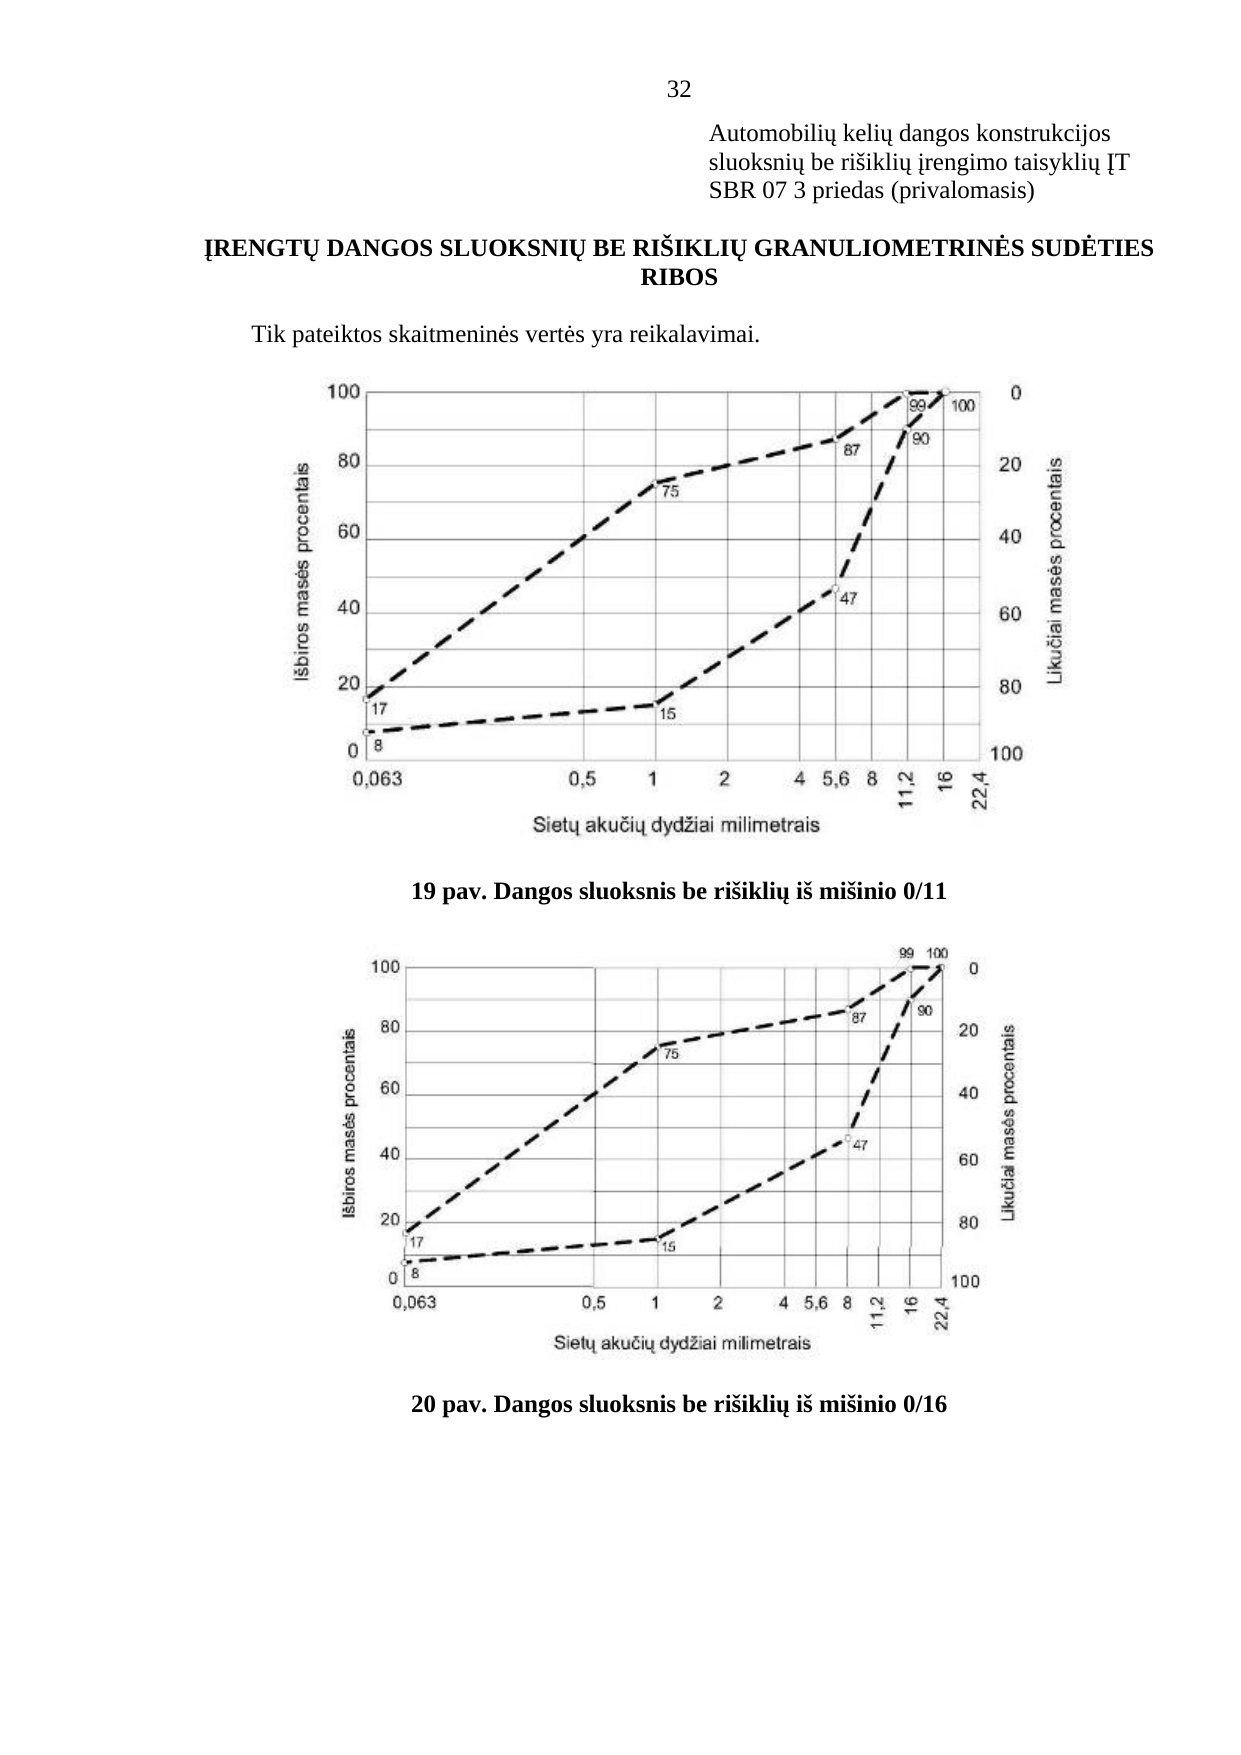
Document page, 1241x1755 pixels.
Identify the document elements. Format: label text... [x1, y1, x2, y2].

text 19 pav. Dangos sluoksnis be rišiklių iš mišinio 0/11 [177, 876, 1181, 905]
text sluoksnių be rišiklių įrengimo taisyklių ĮT [177, 147, 1181, 176]
text ĮRENGTŲ DANGOS SLUOKSNIŲ BE RIŠIKLIŲ GRANULIOMETRINĖS SUDĖTIES RIBOS [177, 233, 1181, 291]
text SBR 07 3 priedas (privalomasis) [177, 176, 1181, 204]
text 20 pav. Dangos sluoksnis be rišiklių iš mišinio 0/16 [177, 1389, 1181, 1417]
text Automobilių kelių dangos konstrukcijos [177, 118, 1181, 147]
text Tik pateiktos skaitmeninės vertės yra reikalavimai. [177, 319, 1181, 348]
